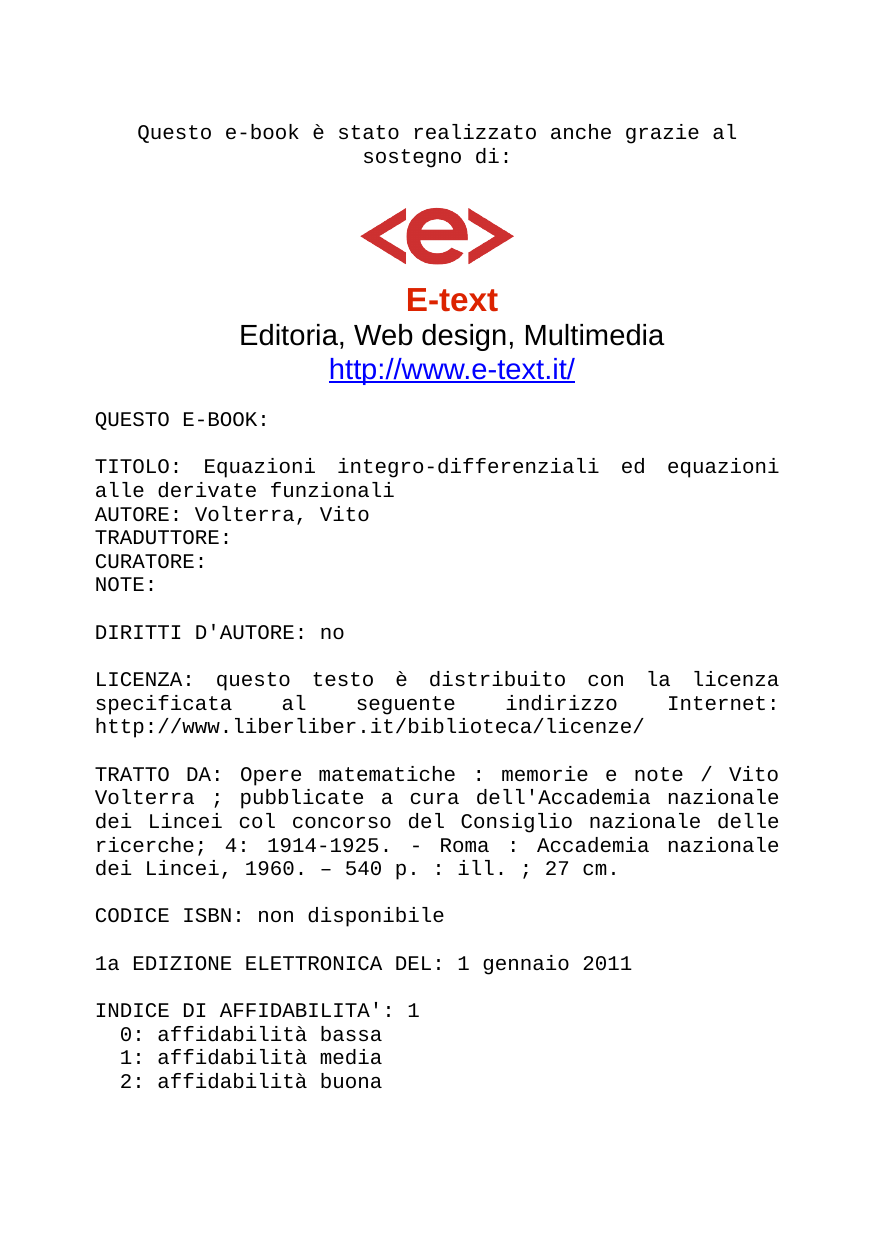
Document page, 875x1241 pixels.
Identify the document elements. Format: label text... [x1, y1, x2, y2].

text QUESTO E-BOOK: [94, 409, 779, 433]
text LICENZA: questo testo è distribuito con la licenza specificata al seguente indirizzo Internet: http://www.liberliber.it/biblioteca/licenze/ [94, 669, 779, 740]
text TRATTO DA: Opere matematiche : memorie e note / Vito Volterra ; pubblicate a cura dell'Accademia nazionale dei Lincei col concorso del Consiglio nazionale delle ricerche; 4: 1914-1925. - Roma : Accademia nazionale dei Lincei, 1960. – 540 p. : ill. ; 27 cm. [94, 764, 779, 882]
text Editoria, Web design, Multimedia [94, 318, 779, 352]
text DIRITTI D'AUTORE: no [94, 622, 779, 645]
picture [360, 207, 515, 265]
text TRADUTTORE: [94, 527, 779, 551]
text 2: affidabilità buona [94, 1071, 779, 1095]
text 1a EDIZIONE ELETTRONICA DEL: 1 gennaio 2011 [94, 953, 779, 976]
text CODICE ISBN: non disponibile [94, 906, 779, 929]
text E-text [94, 280, 779, 318]
text TITOLO: Equazioni integro-differenziali ed equazioni alle derivate funzionali [94, 456, 779, 503]
text AUTORE: Volterra, Vito [94, 503, 779, 527]
text CURATORE: [94, 551, 779, 574]
text http://www.e-text.it/ [94, 352, 779, 385]
text NOTE: [94, 574, 779, 598]
text INDICE DI AFFIDABILITA': 1 [94, 1000, 779, 1024]
text 0: affidabilità bassa [94, 1024, 779, 1047]
text 1: affidabilità media [94, 1047, 779, 1071]
text Questo e-book è stato realizzato anche grazie al sostegno di: [94, 122, 779, 169]
